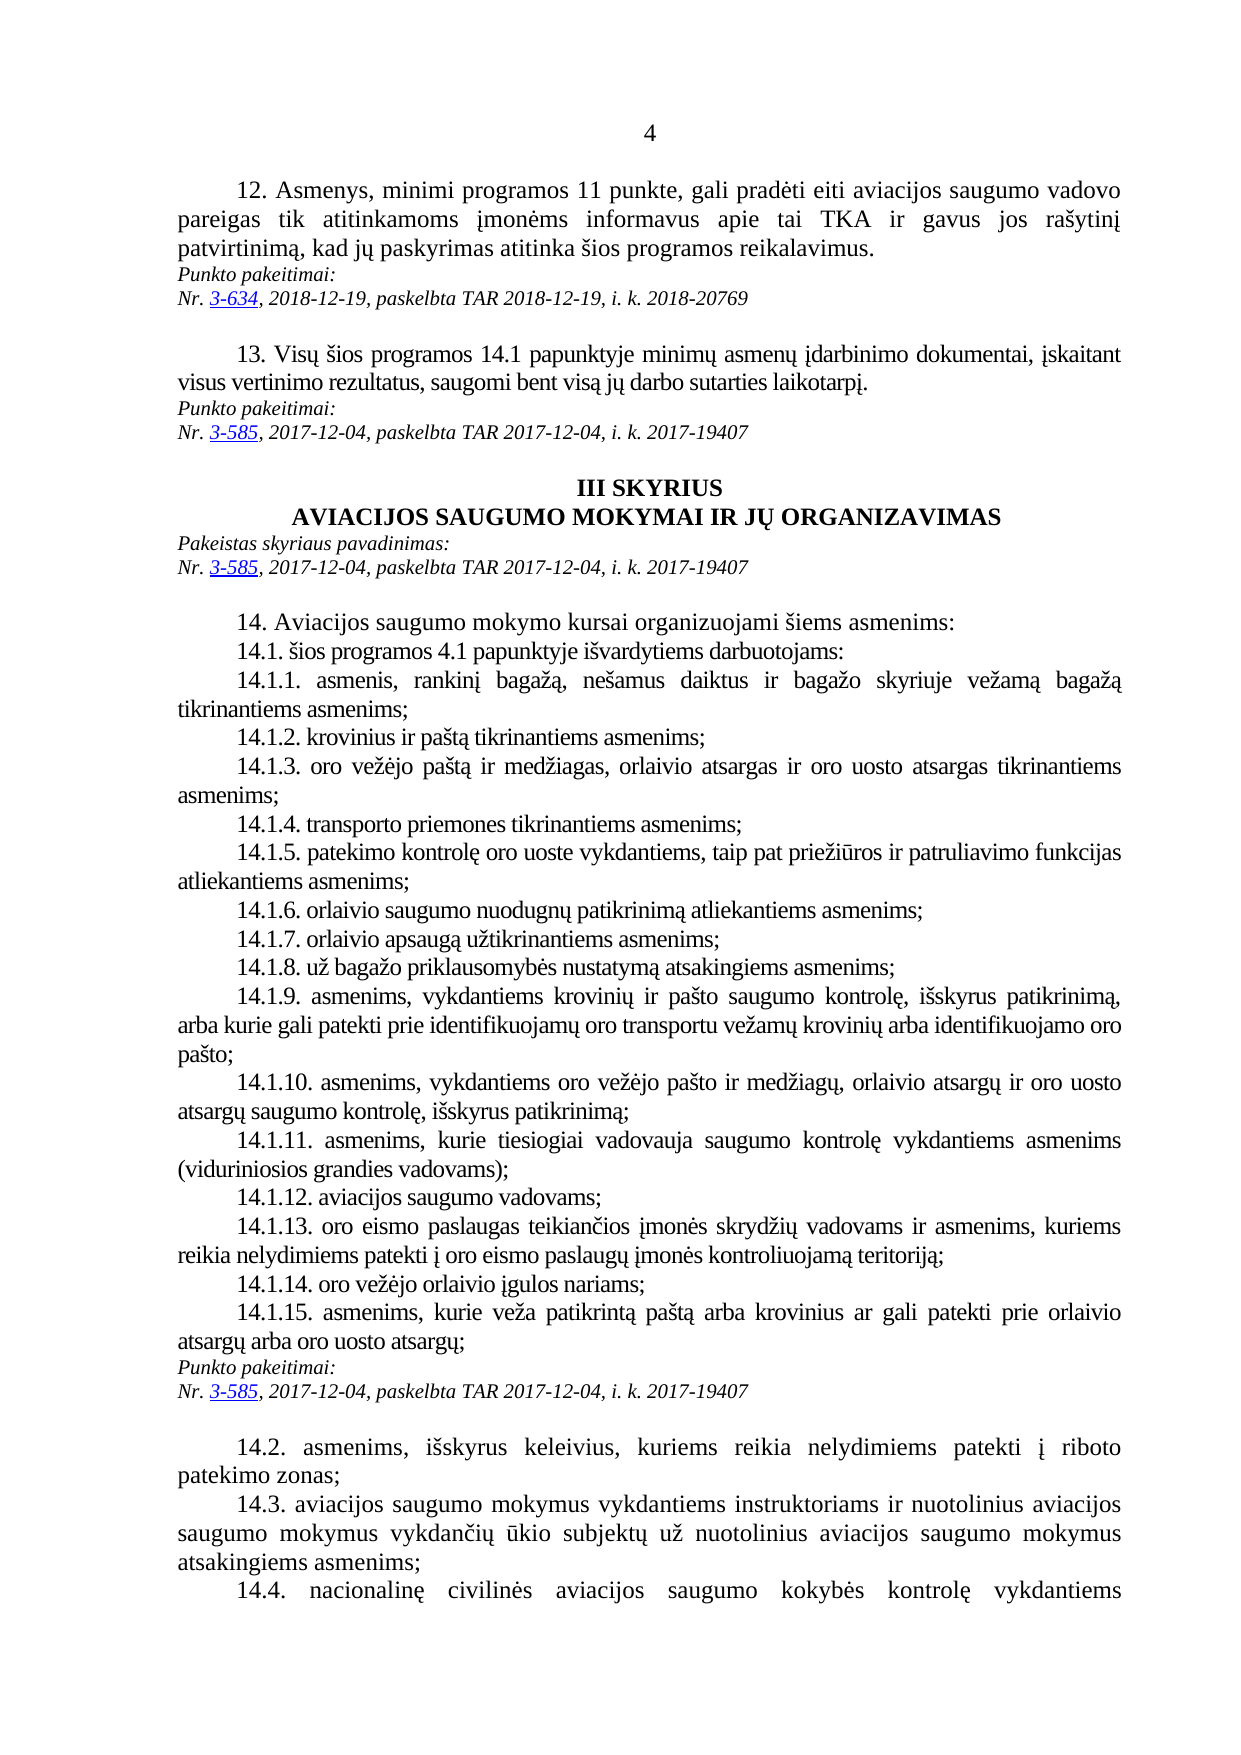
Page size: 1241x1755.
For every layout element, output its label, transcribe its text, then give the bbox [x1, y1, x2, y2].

text 14.1.14. oro vežėjo orlaivio įgulos nariams; [177, 1269, 1122, 1297]
text 14.1.12. aviacijos saugumo vadovams; [177, 1182, 1122, 1211]
text 14. Aviacijos saugumo mokymo kursai organizuojami šiems asmenims: [177, 607, 1122, 636]
text Punkto pakeitimai: [177, 1355, 1122, 1379]
text 14.1.7. orlaivio apsaugą užtikrinantiems asmenims; [177, 924, 1122, 952]
text 14.4. nacionalinę civilinės aviacijos saugumo kokybės kontrolę vykdantiems [177, 1576, 1122, 1604]
text 14.1.10. asmenims, vykdantiems oro vežėjo pašto ir medžiagų, orlaivio atsargų ir oro uosto atsargų saugumo kontrolę, išskyrus patikrinimą; [177, 1067, 1122, 1125]
text Nr. 3-585, 2017-12-04, paskelbta TAR 2017-12-04, i. k. 2017-19407 [177, 1379, 1122, 1403]
text 14.2. asmenims, išskyrus keleivius, kuriems reikia nelydimiems patekti į riboto patekimo zonas; [177, 1432, 1122, 1489]
text IIi SKYRIUS [177, 473, 1122, 502]
text 14.1.9. asmenims, vykdantiems krovinių ir pašto saugumo kontrolę, išskyrus patikrinimą, arba kurie gali patekti prie identifikuojamų oro transportu vežamų krovinių arba identifikuojamo oro pašto; [177, 981, 1122, 1067]
text Punkto pakeitimai: [177, 396, 1122, 420]
text Nr. 3-634, 2018-12-19, paskelbta TAR 2018-12-19, i. k. 2018-20769 [177, 286, 1122, 310]
text 14.3. aviacijos saugumo mokymus vykdantiems instruktoriams ir nuotolinius aviacijos saugumo mokymus vykdančių ūkio subjektų už nuotolinius aviacijos saugumo mokymus atsakingiems asmenims; [177, 1489, 1122, 1576]
text 14.1.15. asmenims, kurie veža patikrintą paštą arba krovinius ar gali patekti prie orlaivio atsargų arba oro uosto atsargų; [177, 1297, 1122, 1355]
text 14.1.5. patekimo kontrolę oro uoste vykdantiems, taip pat priežiūros ir patruliavimo funkcijas atliekantiems asmenims; [177, 837, 1122, 895]
text AVIACIJOS SAUGUMO MOKYMAI IR JŲ ORGANIZAVIMAS [177, 502, 1122, 531]
text 14.1.4. transporto priemones tikrinantiems asmenims; [177, 809, 1122, 837]
text 14.1. šios programos 4.1 papunktyje išvardytiems darbuotojams: [177, 636, 1122, 665]
text 14.1.2. krovinius ir paštą tikrinantiems asmenims; [177, 722, 1122, 751]
text 12. asmenys, minimi programos 11 punkte, gali pradėti eiti aviacijos saugumo vadovo pareigas tik atitinkamoms įmonėms informavus apie tai TKA ir gavus jos rašytinį patvirtinimą, kad jų paskyrimas atitinka šios programos reikalavimus. [177, 176, 1122, 262]
text Pakeistas skyriaus pavadinimas: [177, 531, 1122, 555]
text 13. Visų šios programos 14.1 papunktyje minimų asmenų įdarbinimo dokumentai, įskaitant visus vertinimo rezultatus, saugomi bent visą jų darbo sutarties laikotarpį. [177, 339, 1122, 396]
text 14.1.6. orlaivio saugumo nuodugnų patikrinimą atliekantiems asmenims; [177, 895, 1122, 924]
text 14.1.11. asmenims, kurie tiesiogiai vadovauja saugumo kontrolę vykdantiems asmenims (viduriniosios grandies vadovams); [177, 1125, 1122, 1182]
text 14.1.8. už bagažo priklausomybės nustatymą atsakingiems asmenims; [177, 952, 1122, 981]
text Nr. 3-585, 2017-12-04, paskelbta TAR 2017-12-04, i. k. 2017-19407 [177, 555, 1122, 579]
text Punkto pakeitimai: [177, 262, 1122, 286]
text 14.1.3. oro vežėjo paštą ir medžiagas, orlaivio atsargas ir oro uosto atsargas tikrinantiems asmenims; [177, 751, 1122, 809]
text Nr. 3-585, 2017-12-04, paskelbta TAR 2017-12-04, i. k. 2017-19407 [177, 420, 1122, 444]
text 14.1.13. oro eismo paslaugas teikiančios įmonės skrydžių vadovams ir asmenims, kuriems reikia nelydimiems patekti į oro eismo paslaugų įmonės kontroliuojamą teritoriją; [177, 1211, 1122, 1269]
text 14.1.1. asmenis, rankinį bagažą, nešamus daiktus ir bagažo skyriuje vežamą bagažą tikrinantiems asmenims; [177, 665, 1122, 722]
